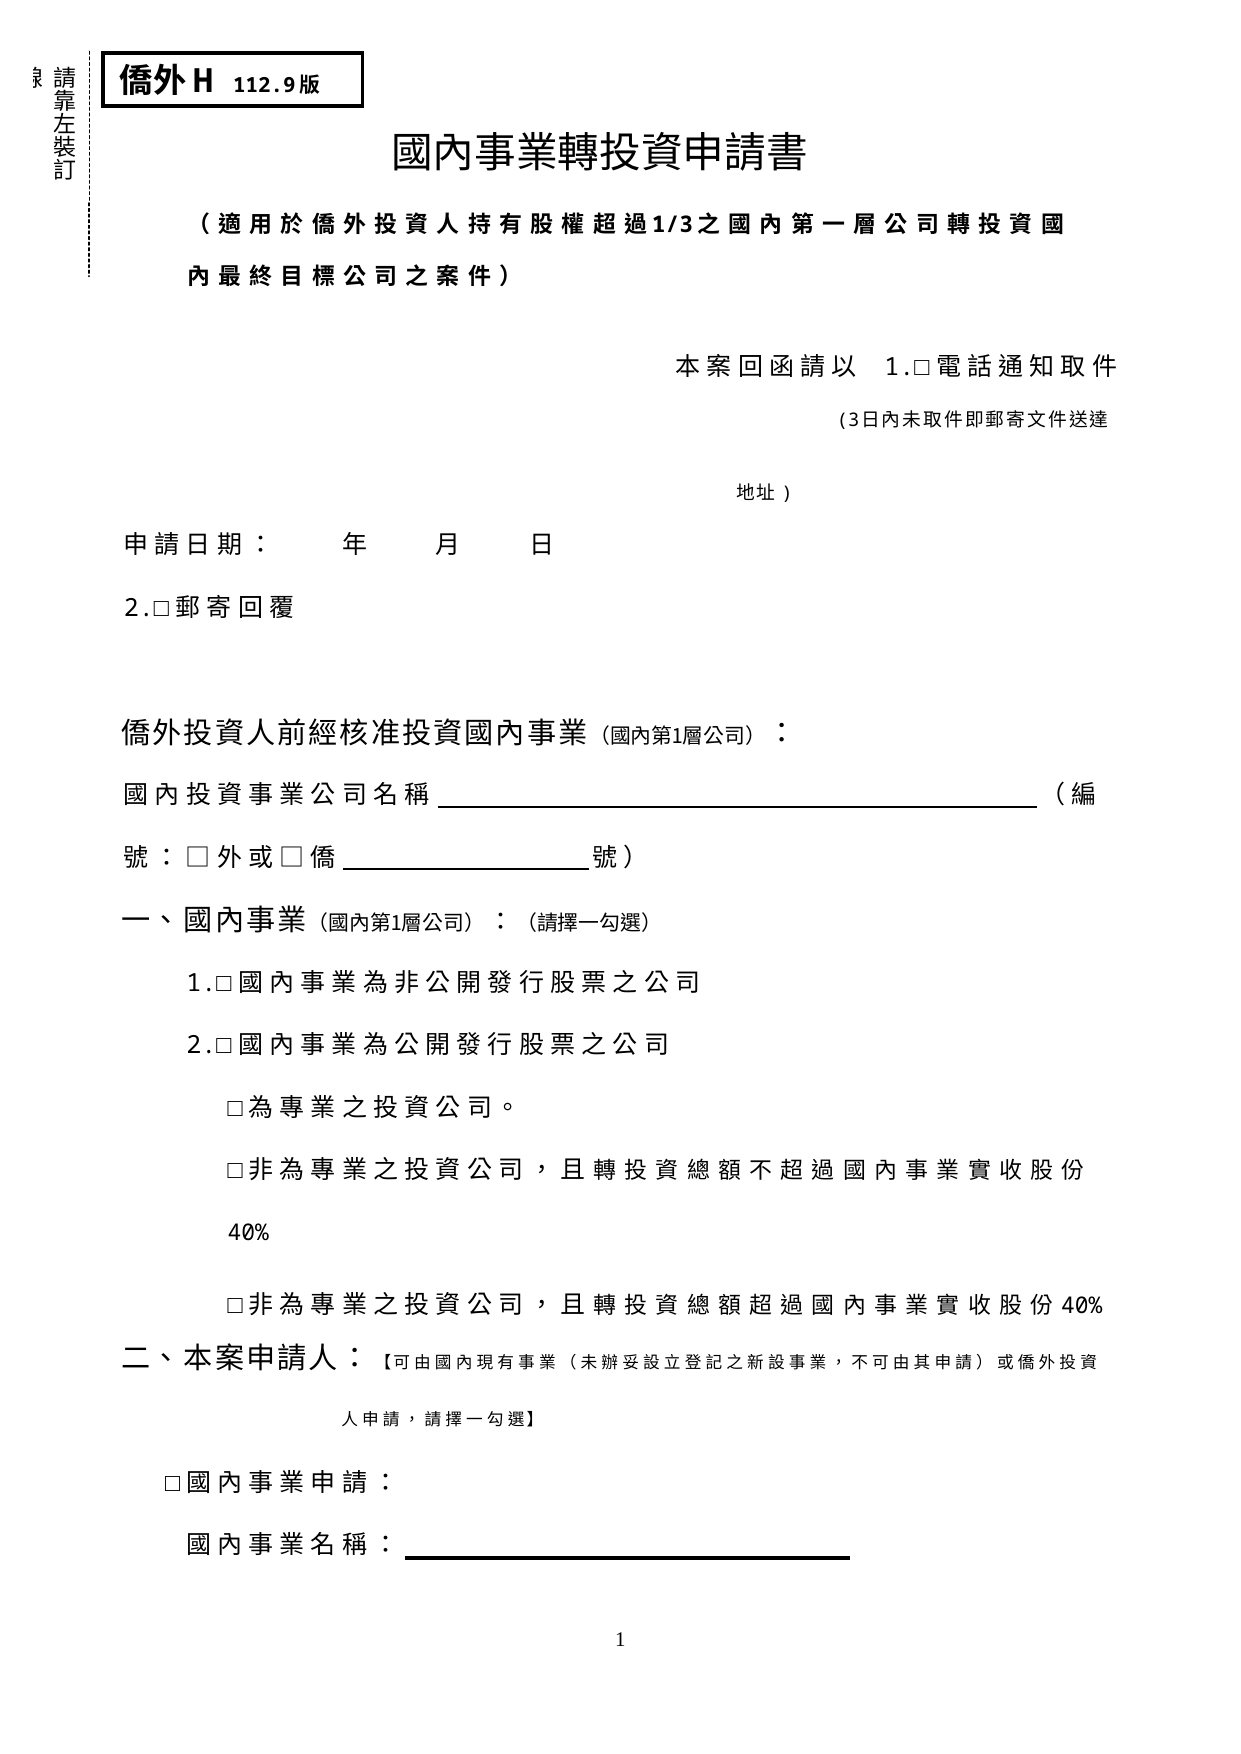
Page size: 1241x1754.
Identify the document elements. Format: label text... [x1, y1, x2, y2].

text （適用於僑外投資人持有股權超過1/3之國內第一層公司轉投資國內最終目標公司之案件） [176, 170, 1091, 295]
text (3日內未取件即郵寄文件送達地址) [729, 376, 1120, 501]
text 本案回函請以 1.□電話通知取件 [637, 314, 1120, 376]
text 國內事業轉投資申請書 [397, 137, 426, 166]
text □非為專業之投資公司，且轉投資總額不超過國內事業實收股份40% [223, 1126, 1120, 1251]
text 國內投資事業公司名稱 （編號：□外或□僑 號） [120, 751, 1100, 876]
text 申請日期： 年 月 日 2.□郵寄回覆 [120, 501, 1120, 626]
text □國內事業申請： [149, 1439, 1120, 1501]
text 一、國內事業（國內第1層公司）：（請擇一勾選） [120, 876, 1120, 939]
text □為專業之投資公司。 [223, 1064, 1120, 1126]
text □非為專業之投資公司，且轉投資總額超過國內事業實收股份40% [223, 1251, 1120, 1314]
text 僑外H 112.9版 [119, 62, 346, 97]
text 僑外投資人前經核准投資國內事業（國內第1層公司）： [120, 689, 1100, 751]
text 請靠左裝訂 線 [34, 66, 81, 186]
text 國內事業轉投資申請書 [26, 51, 89, 201]
text 二、本案申請人：【可由國內現有事業（未辦妥設立登記之新設事業，不可由其申請）或僑外投資人申請，請擇一勾選】 [120, 1314, 1110, 1439]
text 國內事業轉投資申請書 [176, 108, 1091, 170]
text 1.□國內事業為非公開發行股票之公司 [120, 939, 1120, 1001]
text 國內事業名稱： [149, 1501, 1120, 1564]
text 國內事業轉投資申請書 [105, 55, 361, 104]
text 國內事業轉投資申請書 [440, 144, 466, 170]
text 2.□國內事業為公開發行股票之公司 [120, 1001, 1120, 1064]
